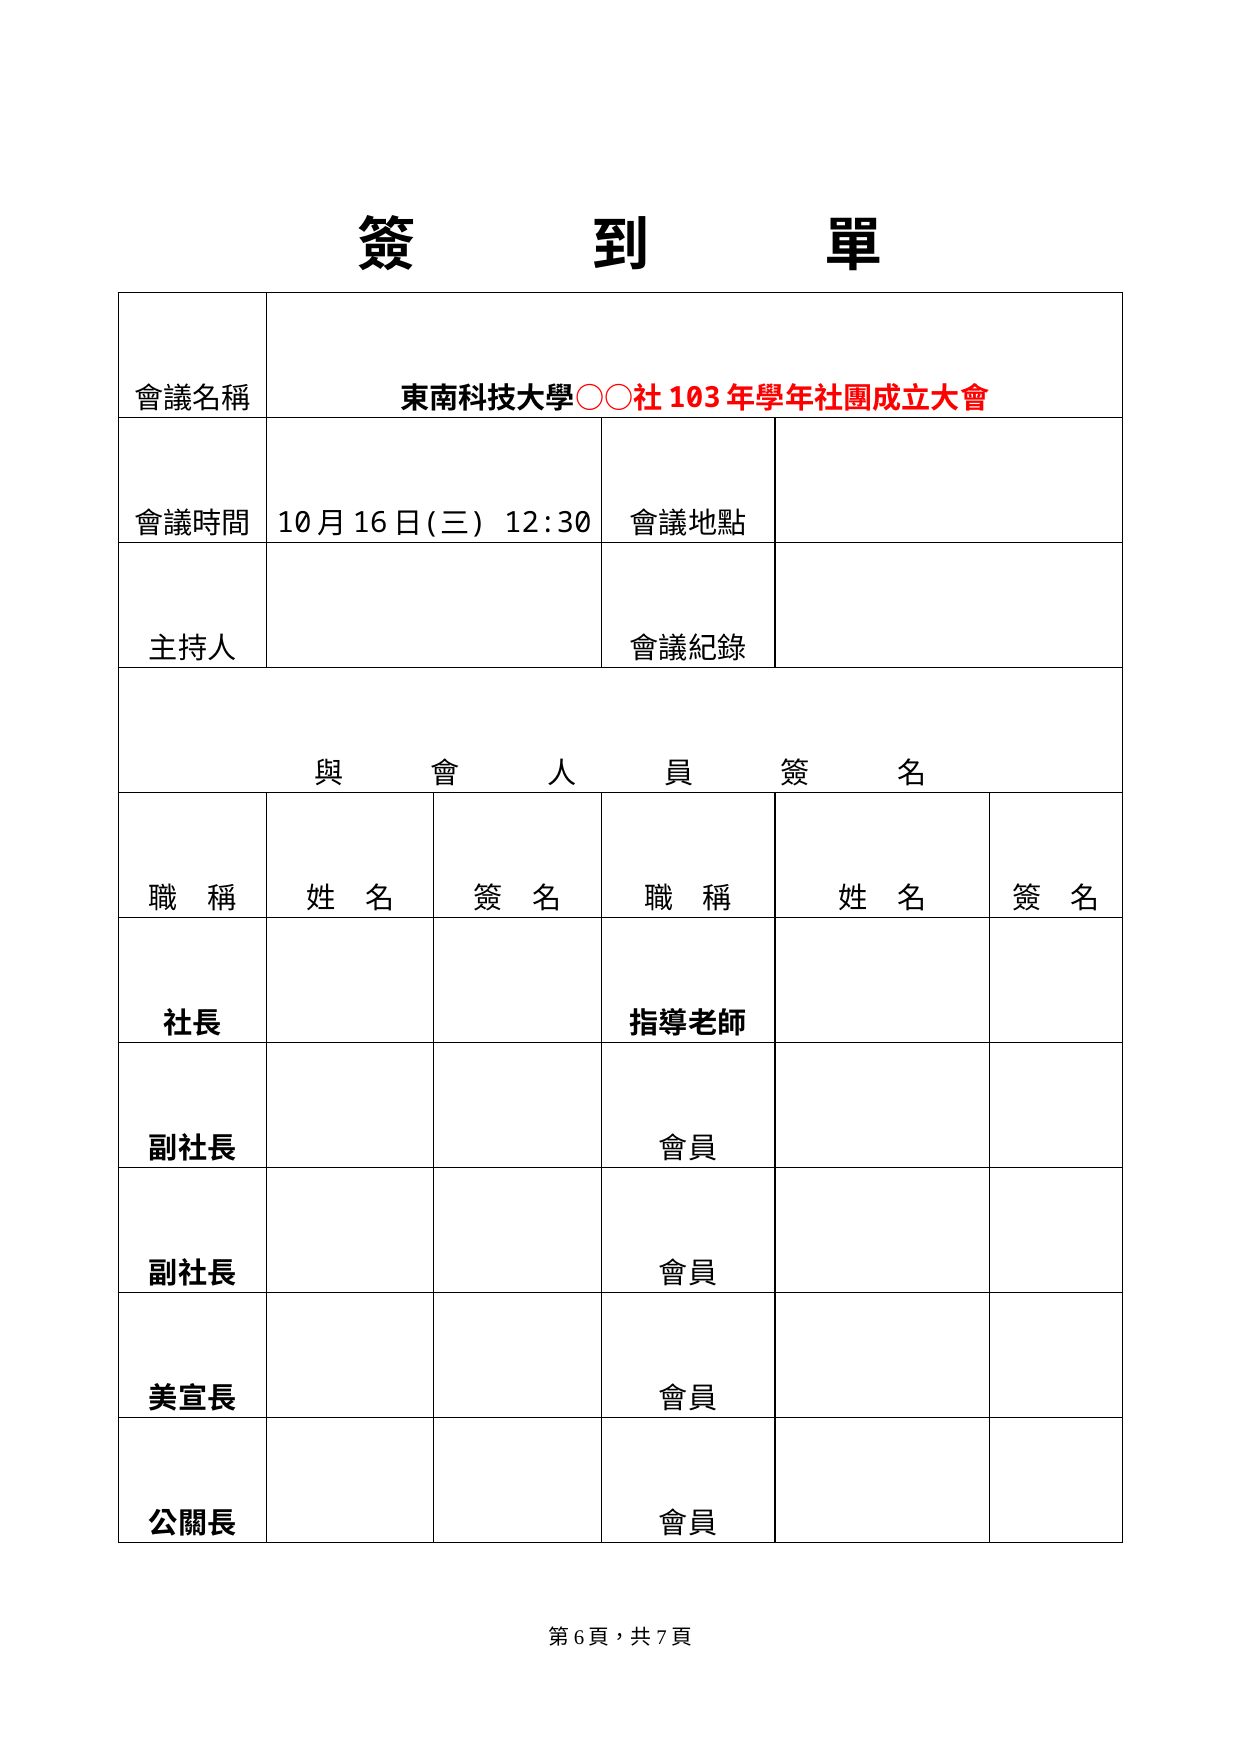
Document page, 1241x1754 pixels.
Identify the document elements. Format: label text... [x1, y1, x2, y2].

table_cell 主持人 [119, 543, 266, 667]
table_cell [990, 1418, 1122, 1542]
table_cell 副社長 [119, 1168, 266, 1292]
table_cell 副社長 [119, 1043, 266, 1167]
table_cell [434, 1418, 601, 1542]
table_cell [776, 1043, 989, 1167]
table_cell [776, 1168, 989, 1292]
table_cell 會議名稱 [119, 293, 266, 417]
table_cell 會議時間 [119, 418, 266, 542]
table_cell 簽 名 [990, 793, 1122, 917]
table_cell 東南科技大學○○社103年學年社團成立大會 [267, 293, 1122, 417]
table_cell 會員 [602, 1293, 774, 1417]
table_cell [990, 918, 1122, 1042]
table_cell [267, 1418, 433, 1542]
table_cell [267, 918, 433, 1042]
table_cell 會員 [602, 1418, 774, 1542]
table_cell 簽 名 [434, 793, 601, 917]
table_cell 美宣長 [119, 1293, 266, 1417]
table_cell 會員 [602, 1168, 774, 1292]
table_cell [990, 1293, 1122, 1417]
table_cell 會員 [602, 1043, 774, 1167]
table_cell [776, 543, 1122, 667]
table_cell [990, 1043, 1122, 1167]
table_cell [434, 1043, 601, 1167]
table_cell 姓 名 [267, 793, 433, 917]
table_cell [990, 1168, 1122, 1292]
table_cell [267, 1168, 433, 1292]
table_cell 會議地點 [602, 418, 774, 542]
table_cell [776, 1293, 989, 1417]
table_cell 會議紀錄 [602, 543, 774, 667]
table_cell 10月16日(三) 12:30 [267, 418, 601, 542]
table_cell [267, 1043, 433, 1167]
table_cell [434, 1168, 601, 1292]
table_cell 職 稱 [602, 793, 774, 917]
table_cell [776, 418, 1122, 542]
table_cell 公關長 [119, 1418, 266, 1542]
table_cell [776, 1418, 989, 1542]
table_cell 姓 名 [776, 793, 989, 917]
table_cell [267, 1293, 433, 1417]
table_cell [434, 1293, 601, 1417]
table_cell [434, 918, 601, 1042]
table_cell [267, 543, 601, 667]
table_cell 指導老師 [602, 918, 774, 1042]
table_cell 職 稱 [119, 793, 266, 917]
table_cell 與 會 人 員 簽 名 [119, 668, 1122, 792]
table_header 簽 到 單 [118, 167, 1122, 292]
table_cell 社長 [119, 918, 266, 1042]
table_cell [776, 918, 989, 1042]
